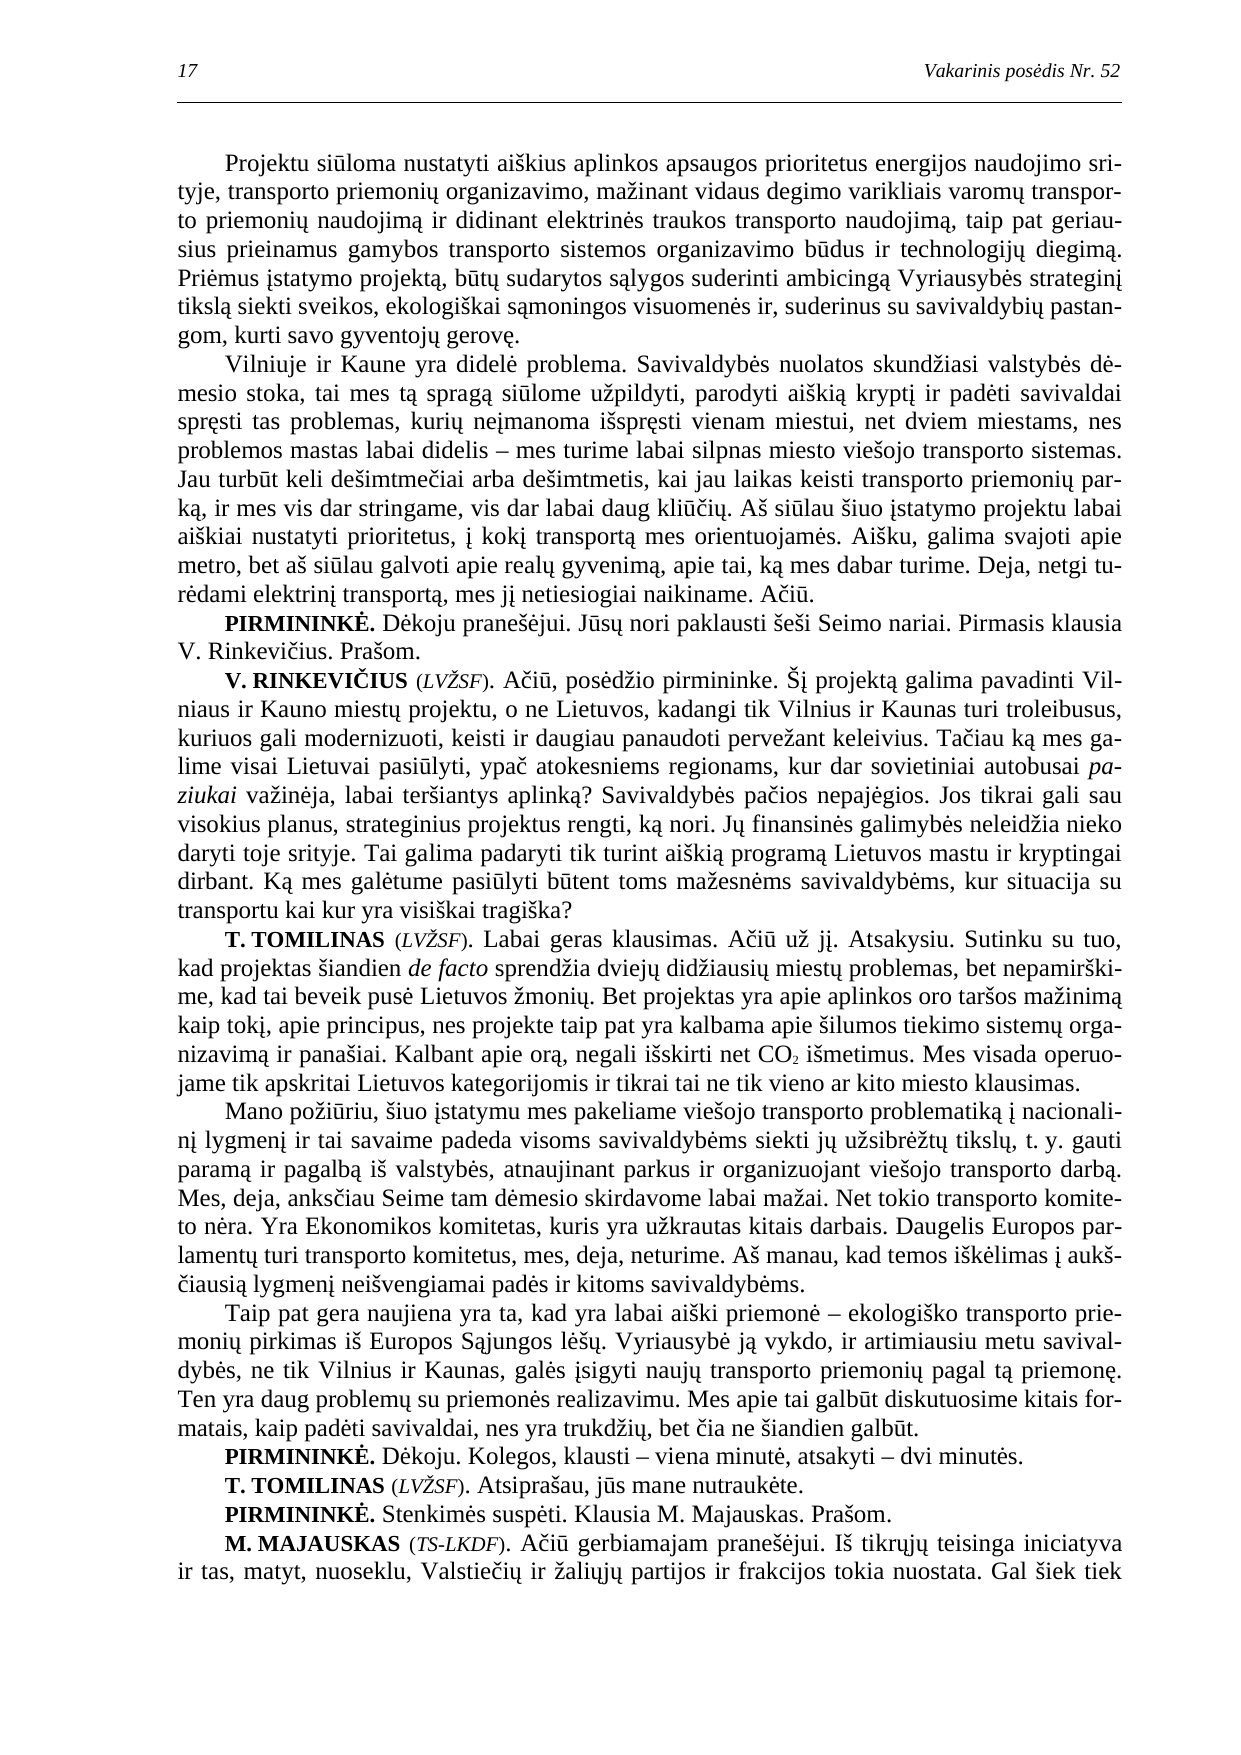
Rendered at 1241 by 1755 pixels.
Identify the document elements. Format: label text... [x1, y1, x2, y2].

text T. TOMILINAS (LVŽSF). At­si­pra­šau, jūs ma­ne nu­trau­kėte. [177, 1470, 1122, 1499]
text V. RINKEVIČIUS (LVŽSF). Ačiū, po­sė­džio pir­mi­nin­ke. Šį pro­jek­tą ga­li­ma pa­va­din­ti Vil­niaus ir Kau­no mies­tų pro­jek­tu, o ne Lie­tu­vos, ka­dan­gi tik Vil­nius ir Kau­nas tu­ri tro­lei­bu­sus, ku­riuos ga­li mo­der­ni­zuo­ti, keis­ti ir dau­giau pa­nau­do­ti per­ve­žant ke­lei­vius. Ta­čiau ką mes ga­li­me vi­sai Lie­tu­vai pa­siū­ly­ti, ypač ato­kes­niems re­gio­nams, kur dar so­vie­ti­niai au­to­bu­sai pa­ziu­kai va­ži­nė­ja, la­bai ter­šian­tys ap­lin­ką? Sa­vi­val­dy­bės pa­čios ne­pa­jė­gios. Jos tik­rai ga­li sau vi­so­kius pla­nus, stra­te­gi­nius pro­jek­tus reng­ti, ką no­ri. Jų fi­nan­si­nės ga­li­my­bės ne­lei­džia nie­ko da­ry­ti to­je sri­ty­je. Tai ga­li­ma pa­da­ry­ti tik tu­rint aiš­kią pro­gra­mą Lie­tu­vos mas­tu ir kryp­tin­gai dir­bant. Ką mes ga­lė­tu­me pa­siū­ly­ti bū­tent toms ma­žes­nėms sa­vi­val­dy­bėms, kur si­tu­a­ci­ja su trans­por­tu kai kur yra vi­siš­kai tra­giš­ka? [177, 665, 1122, 924]
text Vil­niu­je ir Kau­ne yra di­de­lė pro­ble­ma. Sa­vi­val­dy­bės nuo­la­tos skun­džia­si vals­ty­bės dė­me­sio sto­ka, tai mes tą spra­gą siū­lo­me už­pil­dy­ti, pa­ro­dy­ti aiš­kią kryp­tį ir pa­dė­ti sa­vi­val­dai spręs­ti tas pro­ble­mas, ku­rių ne­įma­no­ma iš­spręs­ti vie­nam mies­tui, net dviem mies­tams, nes pro­ble­mos mas­tas la­bai di­de­lis – mes tu­ri­me la­bai sil­pnas mies­to vie­šo­jo trans­por­to sis­te­mas. Jau tur­būt ke­li de­šimt­me­čiai ar­ba de­šimt­me­tis, kai jau lai­kas keis­ti trans­por­to prie­mo­nių par­ką, ir mes vis dar strin­ga­me, vis dar la­bai daug kliū­čių. Aš siū­lau šiuo įsta­ty­mo pro­jek­tu la­bai aiš­kiai nu­sta­ty­ti pri­ori­te­tus, į ko­kį trans­por­tą mes orientuojamės. Aiš­ku, ga­li­ma sva­jo­ti apie met­ro, bet aš siū­lau gal­vo­ti apie re­a­lų gy­ve­ni­mą, apie tai, ką mes da­bar tu­ri­me. De­ja, net­gi tu­rė­da­mi ele­k­tri­nį trans­por­tą, mes jį ne­tie­sio­giai nai­ki­na­me. Ačiū. [177, 349, 1122, 608]
text Pro­jek­tu siū­lo­ma nu­sta­ty­ti aiš­kius ap­lin­kos ap­sau­gos pri­ori­te­tus ener­gi­jos nau­do­ji­mo sri­ty­je, trans­por­to prie­mo­nių or­ga­ni­za­vi­mo, ma­ži­nant vi­daus de­gi­mo va­rik­liais va­ro­mų trans­por­to prie­mo­nių nau­do­ji­mą ir di­di­nant elek­tri­nės trau­kos trans­por­to nau­do­ji­mą, taip pat ge­riau­sius pri­ei­na­mus ga­my­bos trans­por­to sis­te­mos or­ga­ni­za­vi­mo bū­dus ir tech­no­lo­gi­jų die­gi­mą. Pri­ėmus įsta­ty­mo pro­jek­tą, bū­tų su­da­ry­tos są­ly­gos su­de­rin­ti am­bi­cin­gą Vy­riau­sy­bės stra­te­gi­nį tiks­lą siek­ti svei­kos, eko­lo­giš­kai są­mo­nin­gos vi­suo­me­nės ir, su­de­ri­nus su sa­vi­val­dy­bių pa­stan­gom, kur­ti sa­vo gy­ven­to­jų ge­ro­vę. [177, 148, 1122, 349]
text Ma­no po­žiū­riu, šiuo įsta­ty­mu mes pa­ke­lia­me vie­šo­jo trans­por­to pro­ble­ma­ti­ką į na­cio­na­li­nį lyg­me­nį ir tai sa­vai­me pa­de­da vi­soms sa­vi­val­dy­bėms siek­ti jų už­si­brėž­tų tiks­lų, t. y. gau­ti pa­ra­mą ir pa­gal­bą iš vals­ty­bės, at­nau­ji­nant par­kus ir or­ga­ni­zuo­jant vie­šo­jo trans­por­to dar­bą. Mes, de­ja, anks­čiau Sei­me tam dė­me­sio skir­da­vo­me la­bai ma­žai. Net to­kio trans­por­to ko­mi­te­to nė­ra. Yra Eko­no­mi­kos ko­mi­te­tas, ku­ris yra už­krau­tas ki­tais dar­bais. Dau­ge­lis Eu­ro­pos par­la­men­tų tu­ri trans­por­to ko­mi­te­tus, mes, de­ja, ne­tu­ri­me. Aš ma­nau, kad te­mos iš­kė­li­mas į aukš­čiau­sią lyg­me­nį ne­iš­ven­gia­mai pa­dės ir ki­toms sa­vi­val­dy­bėms. [177, 1096, 1122, 1298]
text T. TOMILINAS (LVŽSF). La­bai ge­ras klau­si­mas. Ačiū už jį. At­sa­ky­siu. Su­tin­ku su tuo, kad pro­jek­tas šian­dien de fac­to spren­džia dvie­jų di­džiau­sių mies­tų pro­ble­mas, bet ne­pa­mirš­ki­me, kad tai be­veik pu­sė Lie­tu­vos žmo­nių. Bet pro­jek­tas yra apie ap­lin­kos oro tar­šos ma­ži­ni­mą kaip to­kį, apie prin­ci­pus, nes pro­jek­te taip pat yra kal­ba­ma apie ši­lu­mos tie­ki­mo sis­te­mų or­ga­ni­za­vi­mą ir pa­na­šiai. Kal­bant apie orą, ne­ga­li iš­skir­ti net CO2 iš­me­ti­mus. Mes vi­sa­da ope­ruo­ja­me tik ap­skri­tai Lie­tu­vos ka­te­go­ri­jo­mis ir tik­rai tai ne tik vie­no ar ki­to mies­to klau­si­mas. [177, 924, 1122, 1096]
text PIRMININKĖ. Sten­ki­mės su­spė­ti. Klau­sia M. Ma­jaus­kas. Pra­šom. [177, 1499, 1122, 1528]
text PIRMININKĖ. Dė­ko­ju. Ko­le­gos, klaus­ti – vie­na mi­nu­tė, at­sa­ky­ti – dvi mi­nu­tės. [177, 1441, 1122, 1470]
text M. MAJAUSKAS (TS-LKDF). Ačiū ger­bia­ma­jam pra­ne­šė­jui. Iš tik­rų­jų tei­sin­ga ini­cia­ty­va ir tas, ma­tyt, nuo­sek­lu, Vals­tie­čių ir ža­lių­jų par­ti­jos ir frak­ci­jos to­kia nuo­sta­ta. Gal šiek tiek [177, 1528, 1122, 1585]
text Taip pat ge­ra nau­jie­na yra ta, kad yra la­bai aiš­ki prie­mo­nė – eko­lo­giš­ko trans­por­to prie­mo­nių pir­ki­mas iš Eu­ro­pos Są­jun­gos lė­šų. Vy­riau­sy­bė ją vyk­do, ir ar­ti­miau­siu me­tu sa­vi­val­dy­bės, ne tik Vil­nius ir Kau­nas, ga­lės įsi­gy­ti nau­jų trans­por­to prie­mo­nių pa­gal tą prie­mo­nę. Ten yra daug pro­ble­mų su prie­mo­nės re­a­li­za­vi­mu. Mes apie tai gal­būt dis­ku­tuo­si­me ki­tais for­ma­tais, kaip pa­dė­ti sa­vi­val­dai, nes yra truk­džių, bet čia ne šian­dien gal­būt. [177, 1298, 1122, 1441]
text PIRMININKĖ. Dė­ko­ju pra­ne­šė­jui. Jū­sų no­ri pa­klaus­ti še­ši Sei­mo na­riai. Pir­ma­sis klau­sia V. Rin­ke­vi­čius. Pra­šom. [177, 608, 1122, 665]
